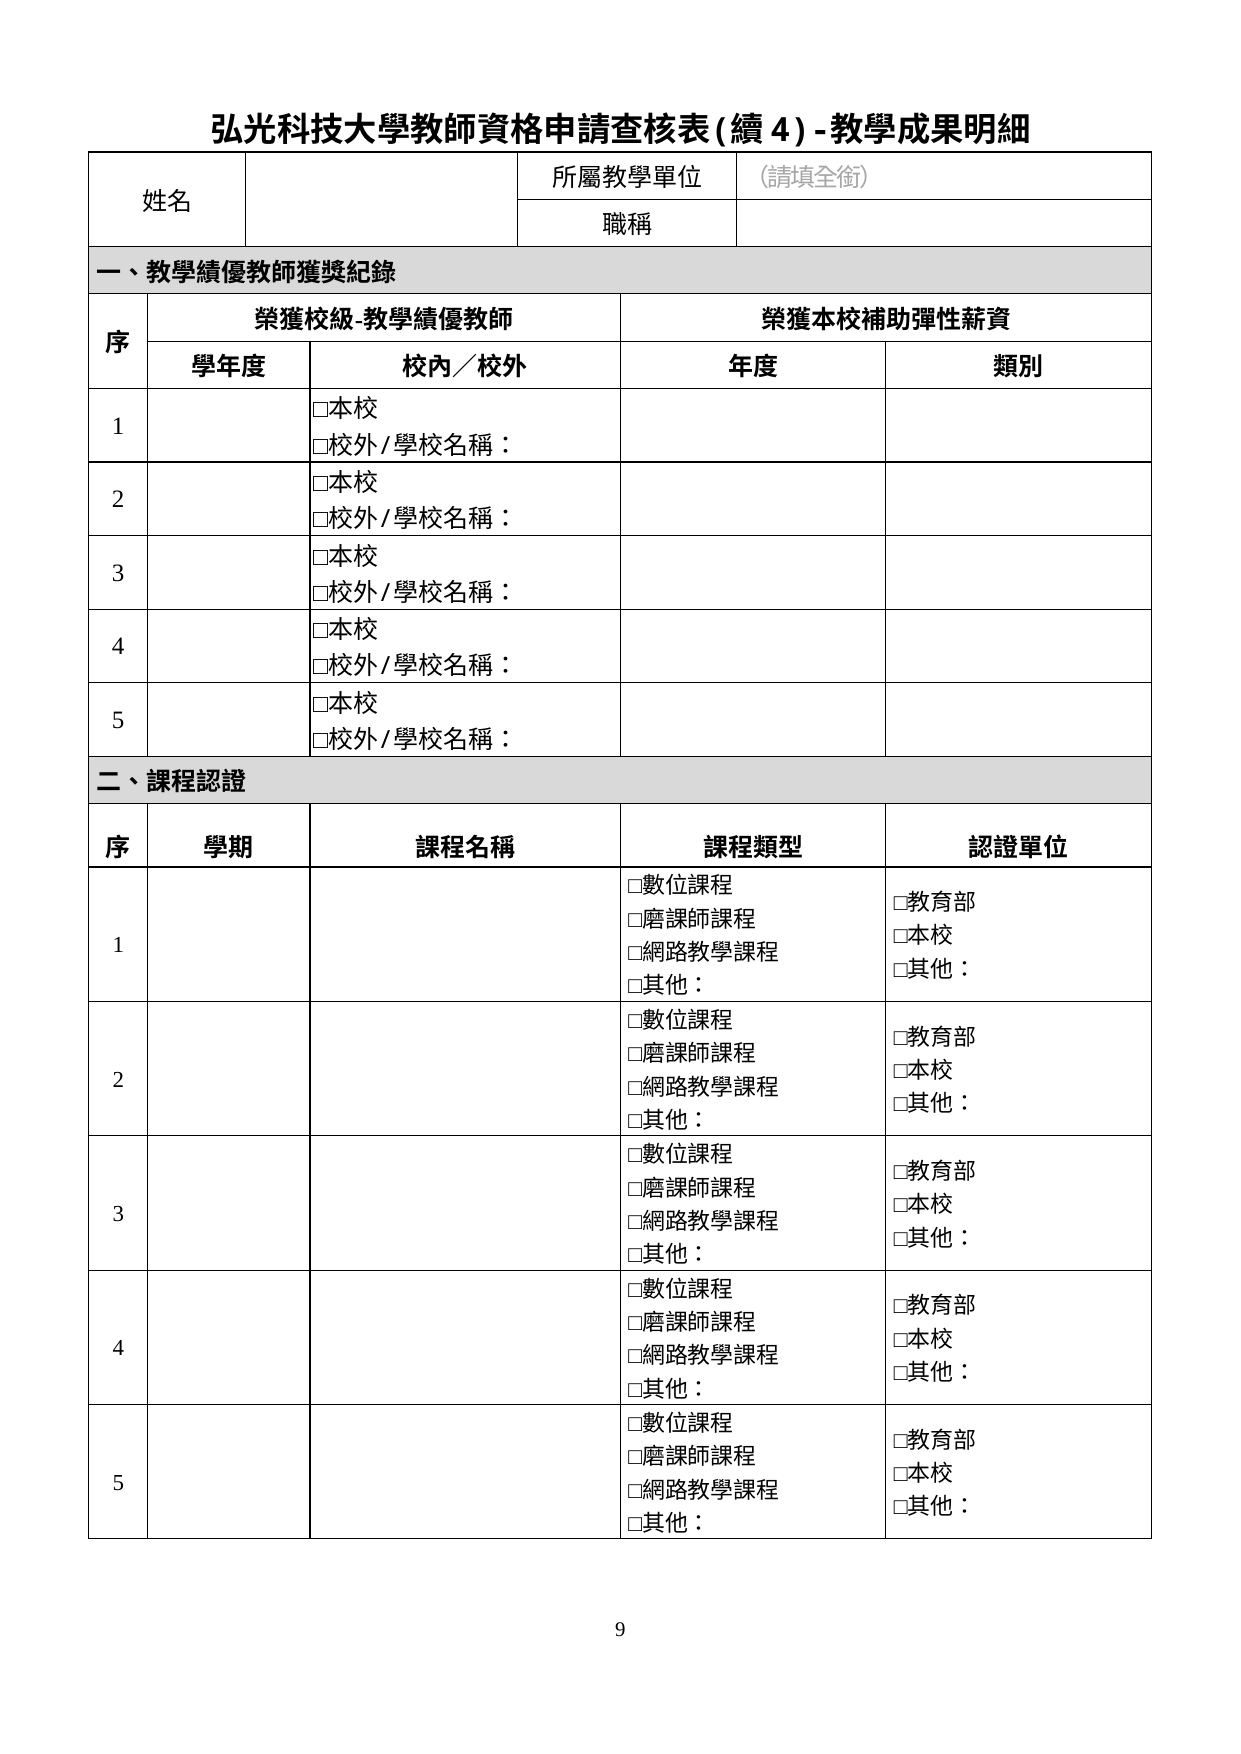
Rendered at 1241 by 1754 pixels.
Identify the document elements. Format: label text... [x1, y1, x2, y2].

table_cell [886, 389, 1151, 461]
table_cell [886, 463, 1151, 535]
table_cell [148, 1405, 309, 1538]
table_cell [621, 536, 885, 608]
table_cell [148, 389, 309, 461]
table_cell [148, 1271, 309, 1404]
table_cell [621, 389, 885, 461]
table_cell [621, 683, 885, 756]
table_cell 年度 [621, 342, 885, 388]
table_cell [311, 1405, 620, 1538]
table_cell 學年度 [148, 342, 309, 388]
table_cell [148, 683, 309, 756]
table_cell [311, 1136, 620, 1269]
table_header [246, 153, 517, 246]
table_cell □數位課程 □磨課師課程 □網路教學課程 □其他： [621, 1002, 885, 1135]
table_cell 1 [89, 389, 147, 461]
table_cell □本校 □校外/學校名稱： [311, 610, 620, 682]
table_cell [148, 1002, 309, 1135]
table_cell 課程類型 [621, 804, 885, 866]
table_cell □本校 □校外/學校名稱： [311, 463, 620, 535]
table_cell 序 [89, 294, 147, 388]
table_cell 校內／校外 [311, 342, 620, 388]
table_cell [886, 610, 1151, 682]
table_cell □教育部 □本校 □其他： [886, 1405, 1151, 1538]
table_cell 2 [89, 463, 147, 535]
table_cell 3 [89, 536, 147, 608]
table_cell [311, 1271, 620, 1404]
table_cell 1 [89, 868, 147, 1001]
table_header 所屬教學單位 [518, 153, 736, 199]
table_cell 榮獲本校補助彈性薪資 [621, 294, 1151, 341]
table_cell 5 [89, 1405, 147, 1538]
table_cell □數位課程 □磨課師課程 □網路教學課程 □其他： [621, 1136, 885, 1269]
table_cell 榮獲校級-教學績優教師 [148, 294, 620, 341]
table_cell [148, 536, 309, 608]
table_cell □教育部 □本校 □其他： [886, 868, 1151, 1001]
table_cell □教育部 □本校 □其他： [886, 1271, 1151, 1404]
table_cell [621, 463, 885, 535]
table_cell [148, 610, 309, 682]
table_cell □本校 □校外/學校名稱： [311, 683, 620, 756]
table_cell 課程名稱 [311, 804, 620, 866]
table_cell [148, 1136, 309, 1269]
table_cell [311, 1002, 620, 1135]
table_cell [886, 683, 1151, 756]
table_cell [148, 463, 309, 535]
table_cell 職稱 [518, 200, 736, 246]
table_cell □數位課程 □磨課師課程 □網路教學課程 □其他： [621, 1405, 885, 1538]
table_cell 序 [89, 804, 147, 866]
table_cell 4 [89, 610, 147, 682]
table_cell 2 [89, 1002, 147, 1135]
table_cell [886, 536, 1151, 608]
table_cell [311, 868, 620, 1001]
table_cell 認證單位 [886, 804, 1151, 866]
table_cell 學期 [148, 804, 309, 866]
table_cell □數位課程 □磨課師課程 □網路教學課程 □其他： [621, 1271, 885, 1404]
table_cell □本校 □校外/學校名稱： [311, 536, 620, 608]
table_header 姓名 [89, 153, 245, 246]
table_header （請填全銜） [737, 153, 1151, 199]
table_cell □數位課程 □磨課師課程 □網路教學課程 □其他： [621, 868, 885, 1001]
table_cell 類別 [886, 342, 1151, 388]
table_cell 4 [89, 1271, 147, 1404]
table_cell 3 [89, 1136, 147, 1269]
table_cell [737, 200, 1151, 246]
table_cell 5 [89, 683, 147, 756]
text 弘光科技大學教師資格申請查核表(續4)-教學成果明細 [89, 103, 1152, 151]
table_cell [148, 868, 309, 1001]
table_cell □教育部 □本校 □其他： [886, 1136, 1151, 1269]
table_cell □教育部 □本校 □其他： [886, 1002, 1151, 1135]
table_cell □本校 □校外/學校名稱： [311, 389, 620, 461]
table_cell 一、教學績優教師獲獎紀錄 [89, 247, 1151, 293]
table_cell [621, 610, 885, 682]
table_cell 二、課程認證 [89, 757, 1151, 803]
